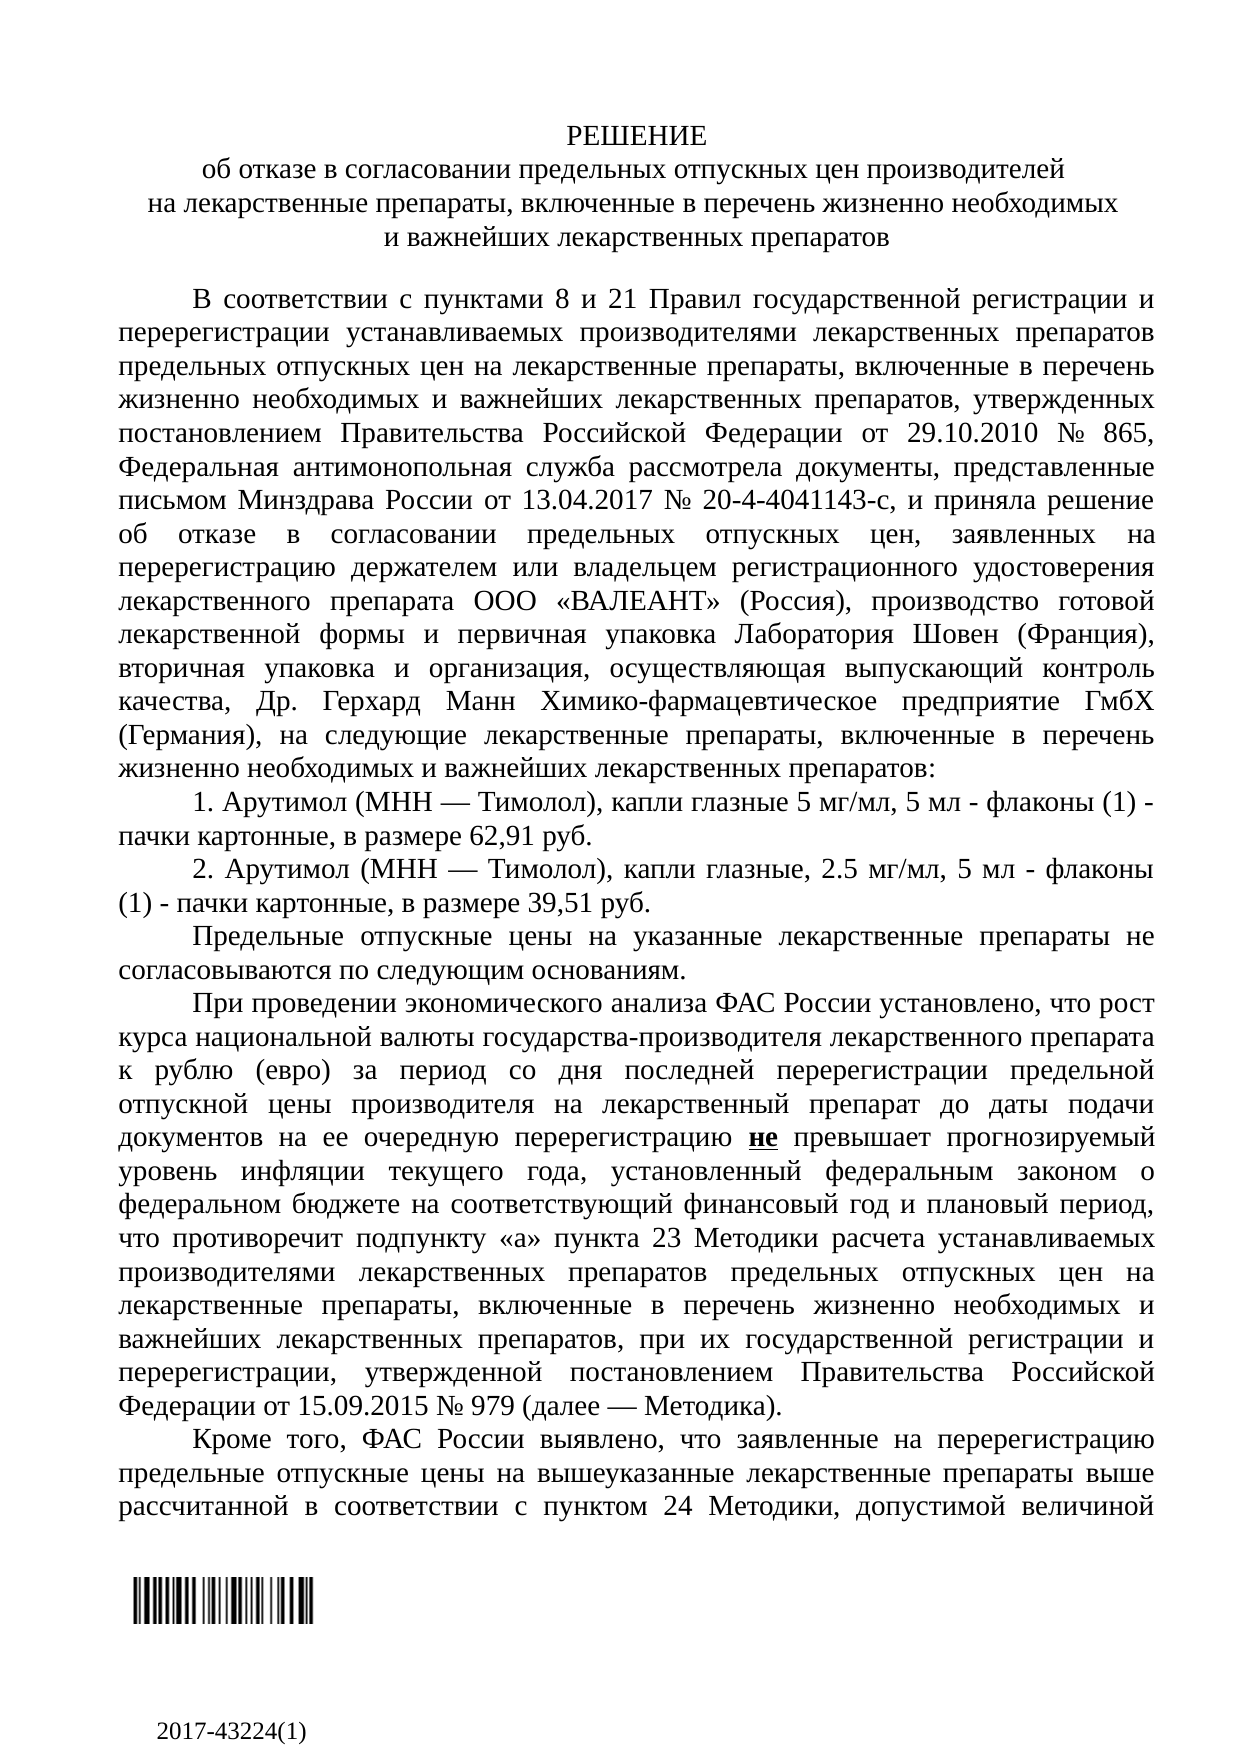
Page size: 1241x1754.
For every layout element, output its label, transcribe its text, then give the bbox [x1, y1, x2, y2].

text РЕШЕНИЕ [118, 118, 1156, 152]
text на лекарственные препараты, включенные в перечень жизненно необходимых [118, 185, 1156, 219]
text При проведении экономического анализа ФАС России установлено, что рост курса национальной валюты государства-производителя лекарственного препарата к рублю (евро) за период со дня последней перерегистрации предельной отпускной цены производителя на лекарственный препарат до даты подачи документов на ее очередную перерегистрацию не превышает прогнозируемый уровень инфляции текущего года, установленный федеральным законом о федеральном бюджете на соответствующий финансовый год и плановый период, что противоречит подпункту «а» пункта 23 Методики расчета устанавливаемых производителями лекарственных препаратов предельных отпускных цен на лекарственные препараты, включенные в перечень жизненно необходимых и важнейших лекарственных препаратов, при их государственной регистрации и перерегистрации, утвержденной постановлением Правительства Российской Федерации от 15.09.2015 № 979 (далее — Методика). [118, 985, 1156, 1421]
text 2. Арутимол (МНН — Тимолол), капли глазные, 2.5 мг/мл, 5 мл - флаконы (1) - пачки картонные, в размере 39,51 руб. [118, 851, 1156, 918]
picture [118, 1577, 331, 1624]
text и важнейших лекарственных препаратов [118, 219, 1156, 252]
text Кроме того, ФАС России выявлено, что заявленные на перерегистрацию предельные отпускные цены на вышеуказанные лекарственные препараты выше рассчитанной в соответствии с пунктом 24 Методики, допустимой величиной [118, 1421, 1156, 1522]
text 1. Арутимол (МНН — Тимолол), капли глазные 5 мг/мл, 5 мл - флаконы (1) - пачки картонные, в размере 62,91 руб. [118, 784, 1156, 851]
text об отказе в согласовании предельных отпускных цен производителей [118, 152, 1156, 185]
text Предельные отпускные цены на указанные лекарственные препараты не согласовываются по следующим основаниям. [118, 918, 1156, 985]
text В соответствии с пунктами 8 и 21 Правил государственной регистрации и перерегистрации устанавливаемых производителями лекарственных препаратов предельных отпускных цен на лекарственные препараты, включенные в перечень жизненно необходимых и важнейших лекарственных препаратов, утвержденных постановлением Правительства Российской Федерации от 29.10.2010 № 865, Федеральная антимонопольная служба рассмотрела документы, представленные письмом Минздрава России от 13.04.2017 № 20-4-4041143-с, и приняла решение об отказе в согласовании предельных отпускных цен, заявленных на перерегистрацию держателем или владельцем регистрационного удостоверения лекарственного препарата ООО «ВАЛЕАНТ» (Россия), производство готовой лекарственной формы и первичная упаковка Лаборатория Шовен (Франция), вторичная упаковка и организация, осуществляющая выпускающий контроль качества, Др. Герхард Манн Химико-фармацевтическое предприятие ГмбХ (Германия), на следующие лекарственные препараты, включенные в перечень жизненно необходимых и важнейших лекарственных препаратов: [118, 281, 1156, 784]
